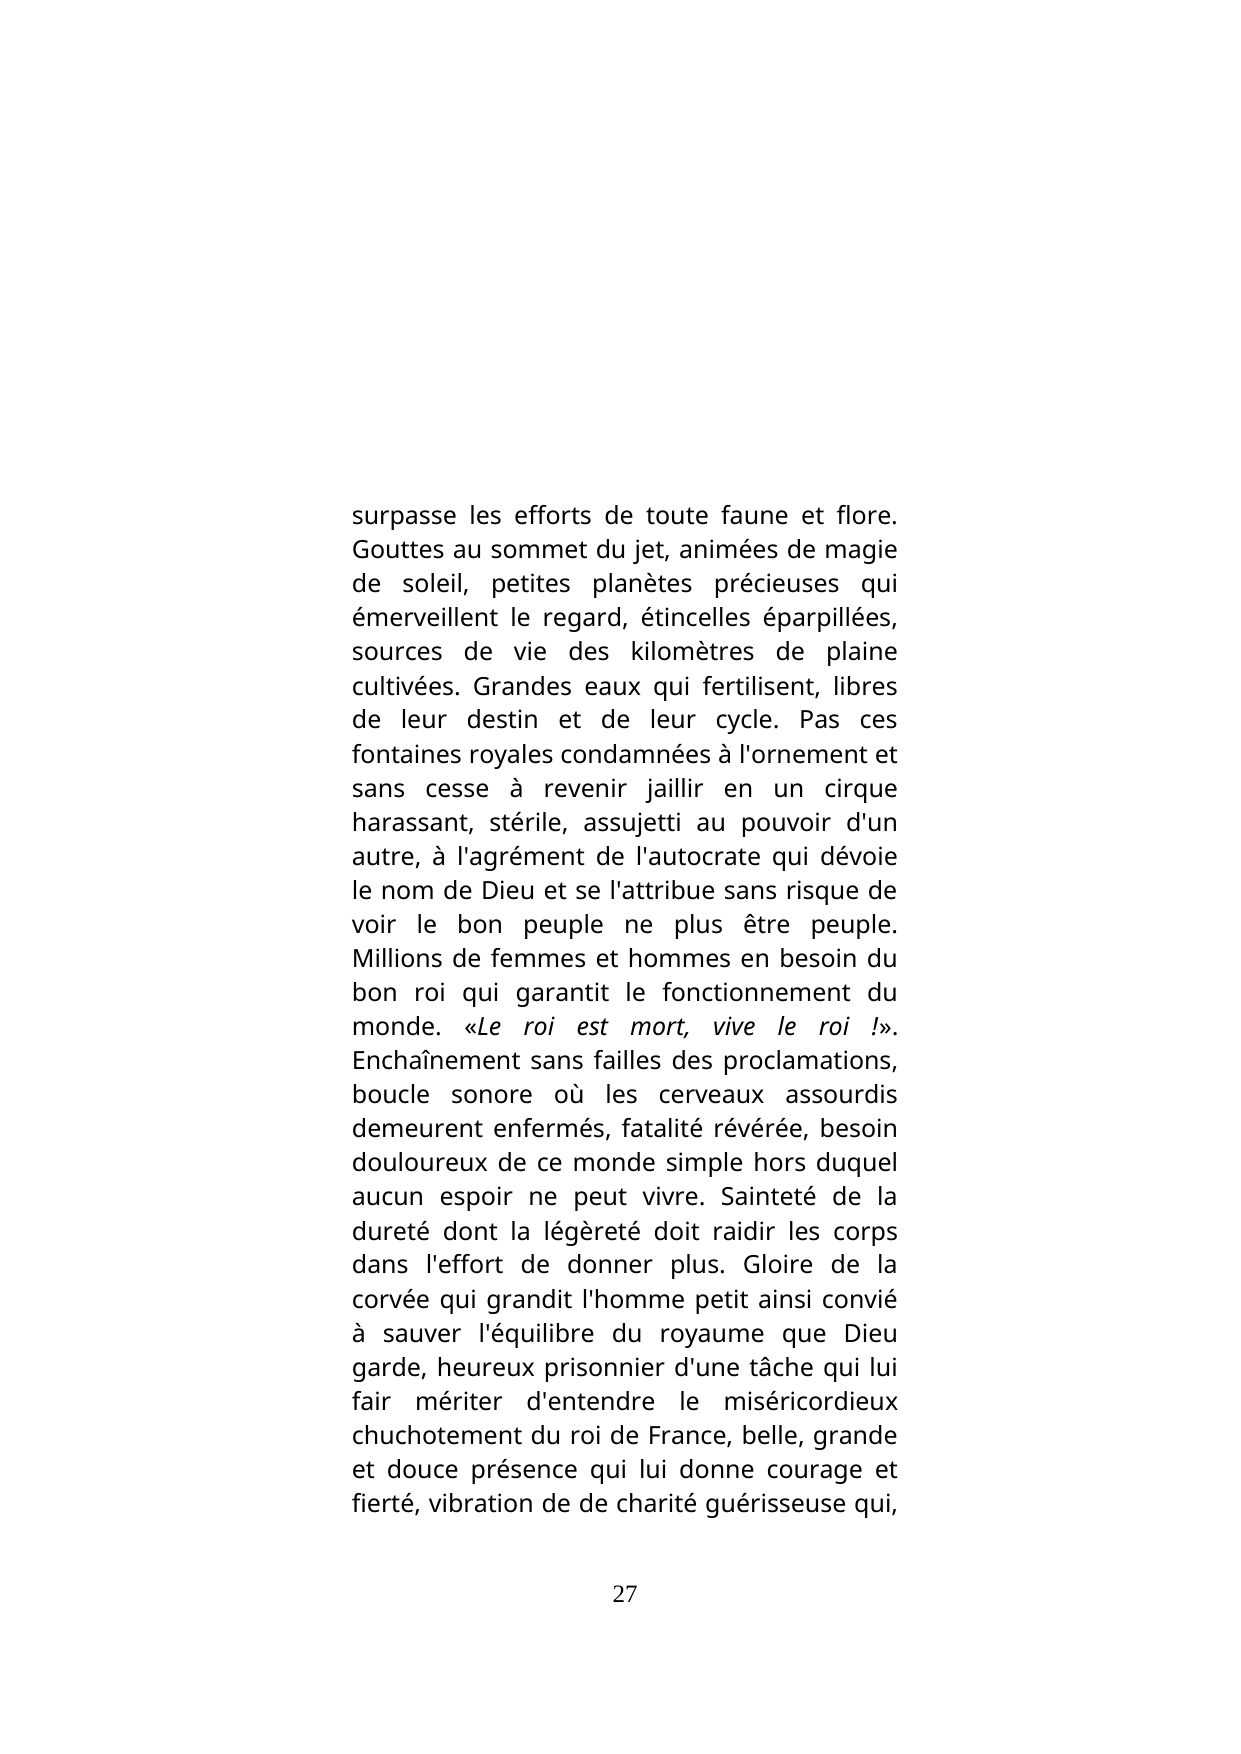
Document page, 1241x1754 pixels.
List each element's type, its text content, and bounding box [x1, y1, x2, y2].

text surpasse les efforts de toute faune et flore. Gouttes au sommet du jet, animées de magie de soleil, petites planètes précieuses qui émerveillent le regard, étincelles éparpillées, sources de vie des kilomètres de plaine cultivées. Grandes eaux qui fertilisent, libres de leur destin et de leur cycle. Pas ces fontaines royales condamnées à l'ornement et sans cesse à revenir jaillir en un cirque harassant, stérile, assujetti au pouvoir d'un autre, à l'agrément de l'autocrate qui dévoie le nom de Dieu et se l'attribue sans risque de voir le bon peuple ne plus être peuple. Millions de femmes et hommes en besoin du bon roi qui garantit le fonctionnement du monde. «Le roi est mort, vive le roi !». Enchaînement sans failles des proclamations, boucle sonore où les cerveaux assourdis demeurent enfermés, fatalité révérée, besoin douloureux de ce monde simple hors duquel aucun espoir ne peut vivre. Sainteté de la dureté dont la légèreté doit raidir les corps dans l'effort de donner plus. Gloire de la corvée qui grandit l'homme petit ainsi convié à sauver l'équilibre du royaume que Dieu garde, heureux prisonnier d'une tâche qui lui fair mériter d'entendre le miséricordieux chuchotement du roi de France, belle, grande et douce présence qui lui donne courage et fierté, vibration de de charité guérisseuse qui, [352, 498, 898, 1520]
